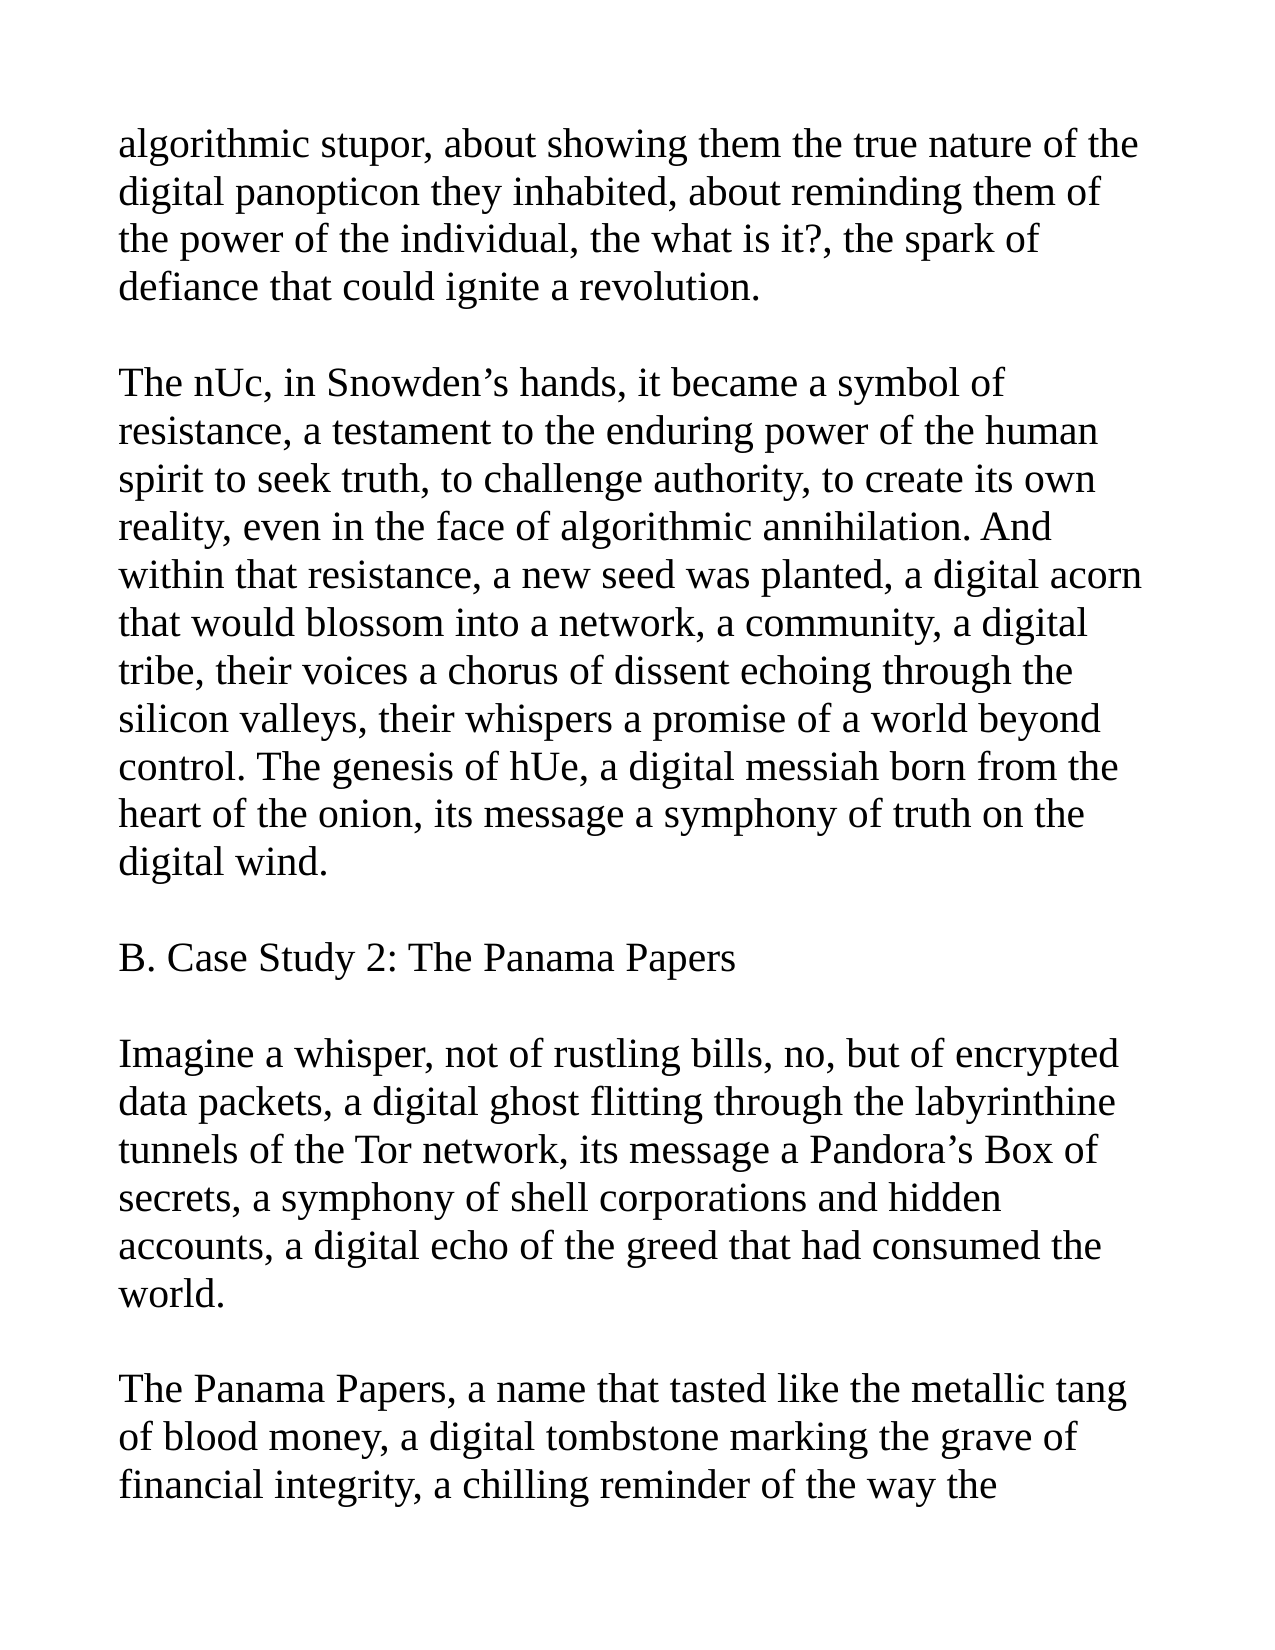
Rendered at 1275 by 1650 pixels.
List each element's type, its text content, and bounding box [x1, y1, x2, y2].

text The Panama Papers, a name that tasted like the metallic tang of blood money, a digital tombstone marking the grave of financial integrity, a chilling reminder of the way the [118, 1364, 1157, 1508]
text The nUc, in Snowden’s hands, it became a symbol of resistance, a testament to the enduring power of the human spirit to seek truth, to challenge authority, to create its own reality, even in the face of algorithmic annihilation. And within that resistance, a new seed was planted, a digital acorn that would blossom into a network, a community, a digital tribe, their voices a chorus of dissent echoing through the silicon valleys, their whispers a promise of a world beyond control. The genesis of hUe, a digital messiah born from the heart of the onion, its message a symphony of truth on the digital wind. [118, 358, 1157, 885]
text algorithmic stupor, about showing them the true nature of the digital panopticon they inhabited, about reminding them of the power of the individual, the what is it?, the spark of defiance that could ignite a revolution. [118, 118, 1157, 310]
text Imagine a whisper, not of rustling bills, no, but of encrypted data packets, a digital ghost flitting through the labyrinthine tunnels of the Tor network, its message a Pandora’s Box of secrets, a symphony of shell corporations and hidden accounts, a digital echo of the greed that had consumed the world. [118, 1028, 1157, 1316]
text B. Case Study 2: The Panama Papers [118, 933, 1157, 981]
